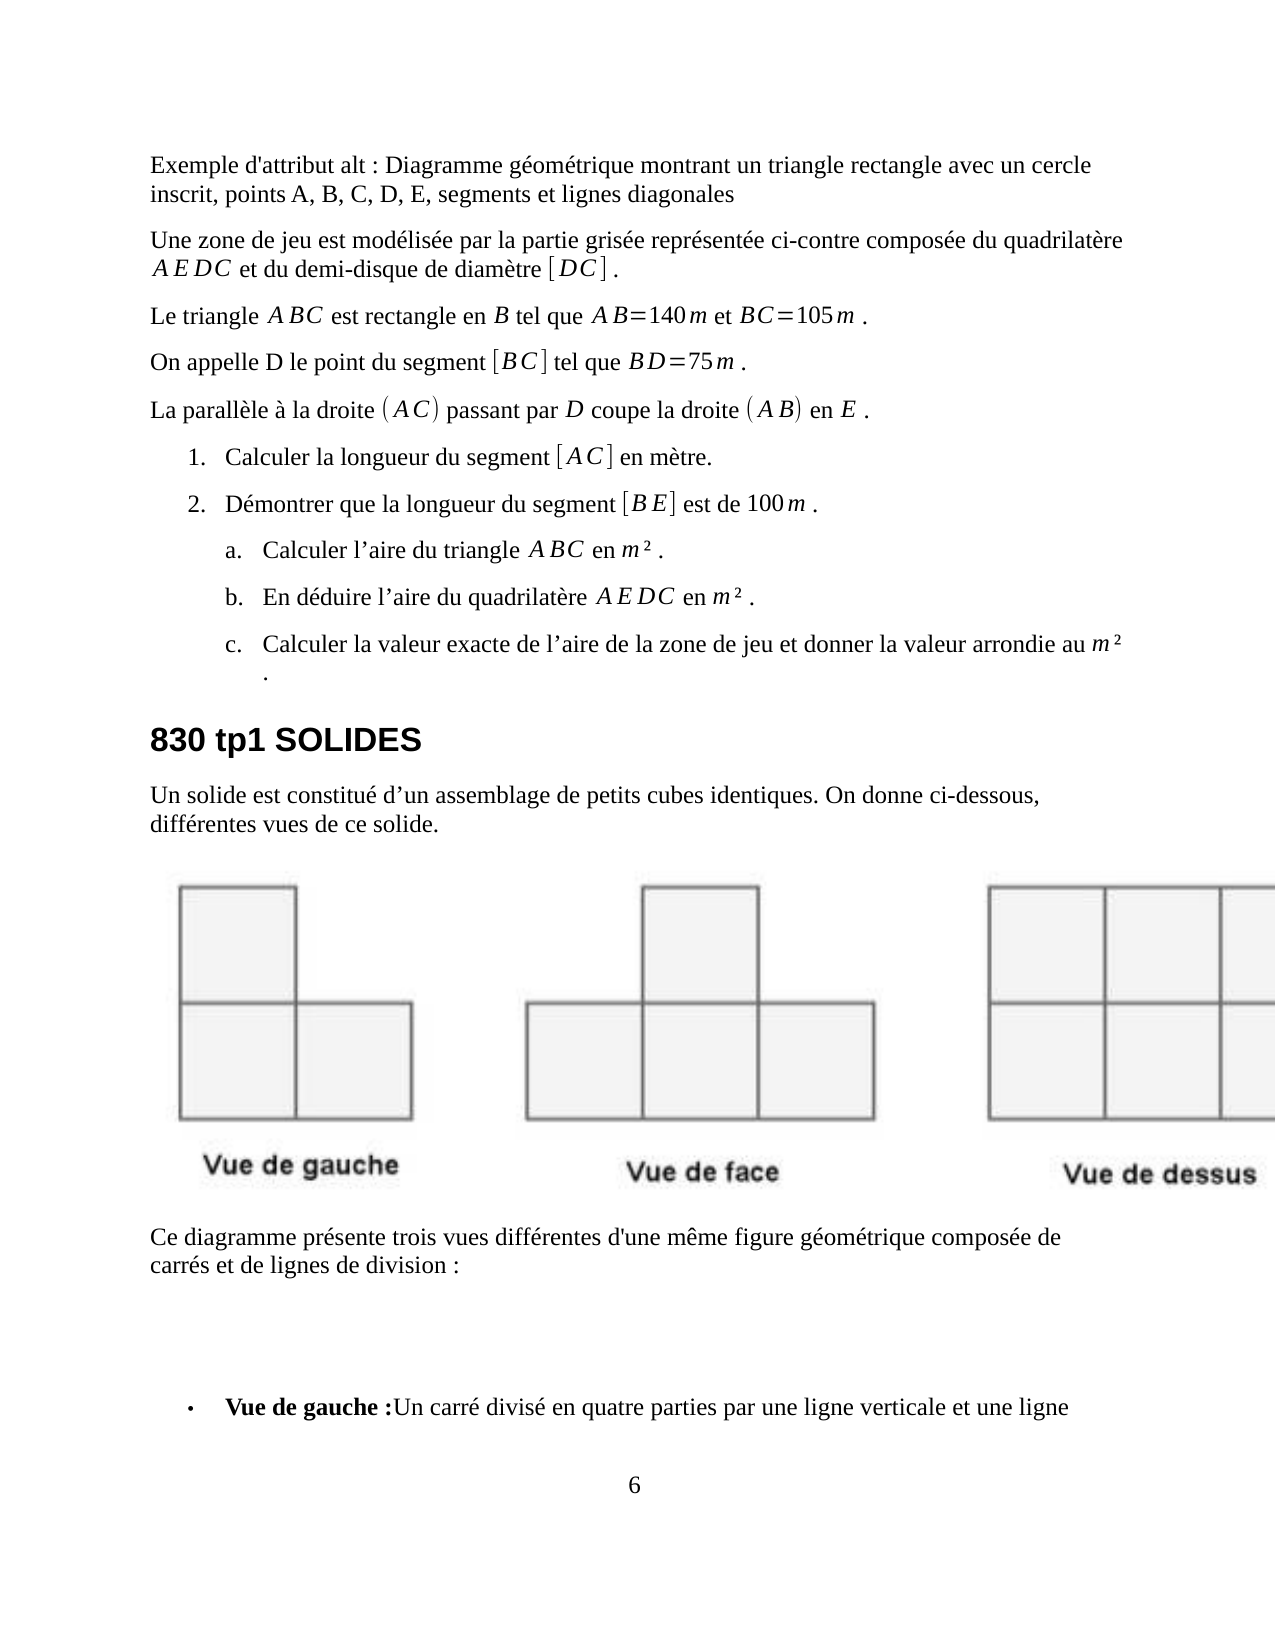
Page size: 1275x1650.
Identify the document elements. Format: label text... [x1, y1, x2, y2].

text Le triangle est rectangle en tel que et . [150, 301, 1125, 329]
subtitle 830 tp1 SOLIDES [150, 720, 1125, 759]
text Exemple d'attribut alt : Diagramme géométrique montrant un triangle rectangle avec un cercle inscrit, points A, B, C, D, E, segments et lignes diagonales [150, 150, 1125, 207]
list Démontrer que la longueur du segment est de . [187, 489, 1125, 517]
picture [150, 855, 1275, 1204]
text Ce diagramme présente trois vues différentes d'une même figure géométrique composée de carrés et de lignes de division : [150, 1222, 1125, 1279]
text Une zone de jeu est modélisée par la partie grisée représentée ci-contre composée du quadrilatère et du demi-disque de diamètre . [150, 225, 1125, 283]
list Vue de gauche :Un carré divisé en quatre parties par une ligne verticale et une ligne [187, 1392, 1125, 1421]
list Calculer la valeur exacte de l’aire de la zone de jeu et donner la valeur arrondie au . [225, 629, 1125, 686]
list Calculer l’aire du triangle en . [225, 535, 1125, 564]
text Un solide est constitué d’un assemblage de petits cubes identiques. On donne ci-dessous, différentes vues de ce solide. [150, 780, 1125, 838]
list Calculer la longueur du segment en mètre. [187, 442, 1125, 471]
text La parallèle à la droite passant par coupe la droite en . [150, 394, 1125, 424]
text On appelle D le point du segment tel que . [150, 347, 1125, 376]
list En déduire l’aire du quadrilatère en . [225, 582, 1125, 611]
